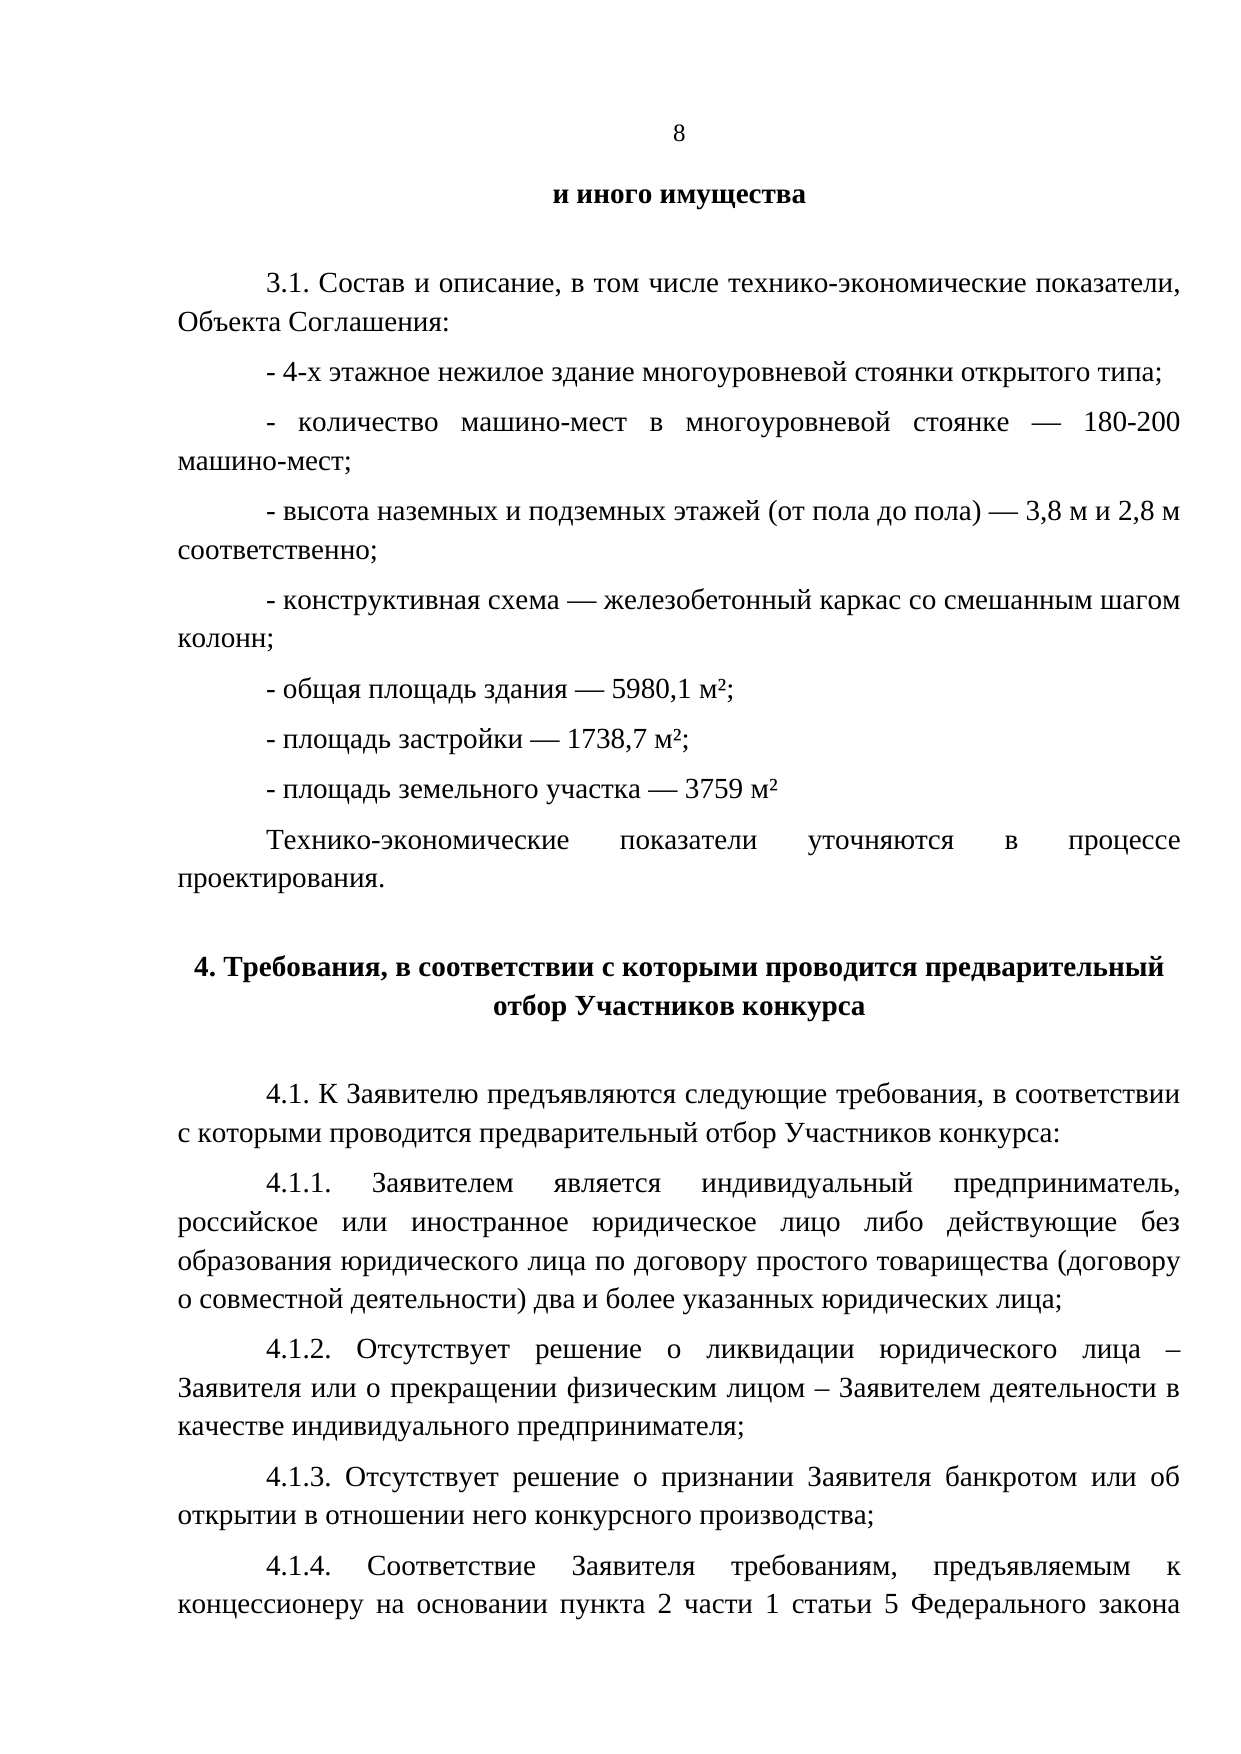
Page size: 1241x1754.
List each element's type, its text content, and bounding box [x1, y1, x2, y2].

text 4.1.2. Отсутствует решение о ликвидации юридического лица – Заявителя или о прекращении физическим лицом – Заявителем деятельности в качестве индивидуального предпринимателя; [177, 1331, 1181, 1442]
text - площадь земельного участка — 3759 м² [177, 772, 1181, 805]
text 4. Требования, в соответствии с которыми проводится предварительный отбор Участников конкурса [177, 949, 1181, 1021]
text 4.1.1. Заявителем является индивидуальный предприниматель, российское или иностранное юридическое лицо либо действующие без образования юридического лица по договору простого товарищества (договору о совместной деятельности) два и более указанных юридических лица; [177, 1166, 1181, 1315]
text - 4-х этажное нежилое здание многоуровневой стоянки открытого типа; [177, 354, 1181, 388]
text - конструктивная схема — железобетонный каркас со смешанным шагом колонн; [177, 582, 1181, 654]
text 4.1.3. Отсутствует решение о признании Заявителя банкротом или об открытии в отношении него конкурсного производства; [177, 1459, 1181, 1531]
text - количество машино-мест в многоуровневой стоянке — 180-200 машино-мест; [177, 404, 1181, 476]
text и иного имущества [177, 176, 1181, 210]
text 3.1. Состав и описание, в том числе технико-экономические показатели, Объекта Соглашения: [177, 265, 1181, 337]
text 4.1. К Заявителю предъявляются следующие требования, в соответствии с которыми проводится предварительный отбор Участников конкурса: [177, 1077, 1181, 1149]
text - высота наземных и подземных этажей (от пола до пола) — 3,8 м и 2,8 м соответственно; [177, 493, 1181, 565]
text Технико-экономические показатели уточняются в процессе проектирования. [177, 822, 1181, 894]
text - общая площадь здания — 5980,1 м²; [177, 671, 1181, 704]
text - площадь застройки — 1738,7 м²; [177, 721, 1181, 755]
text 4.1.4. Соответствие Заявителя требованиям, предъявляемым к концессионеру на основании пункта 2 части 1 статьи 5 Федерального закона [177, 1548, 1181, 1620]
